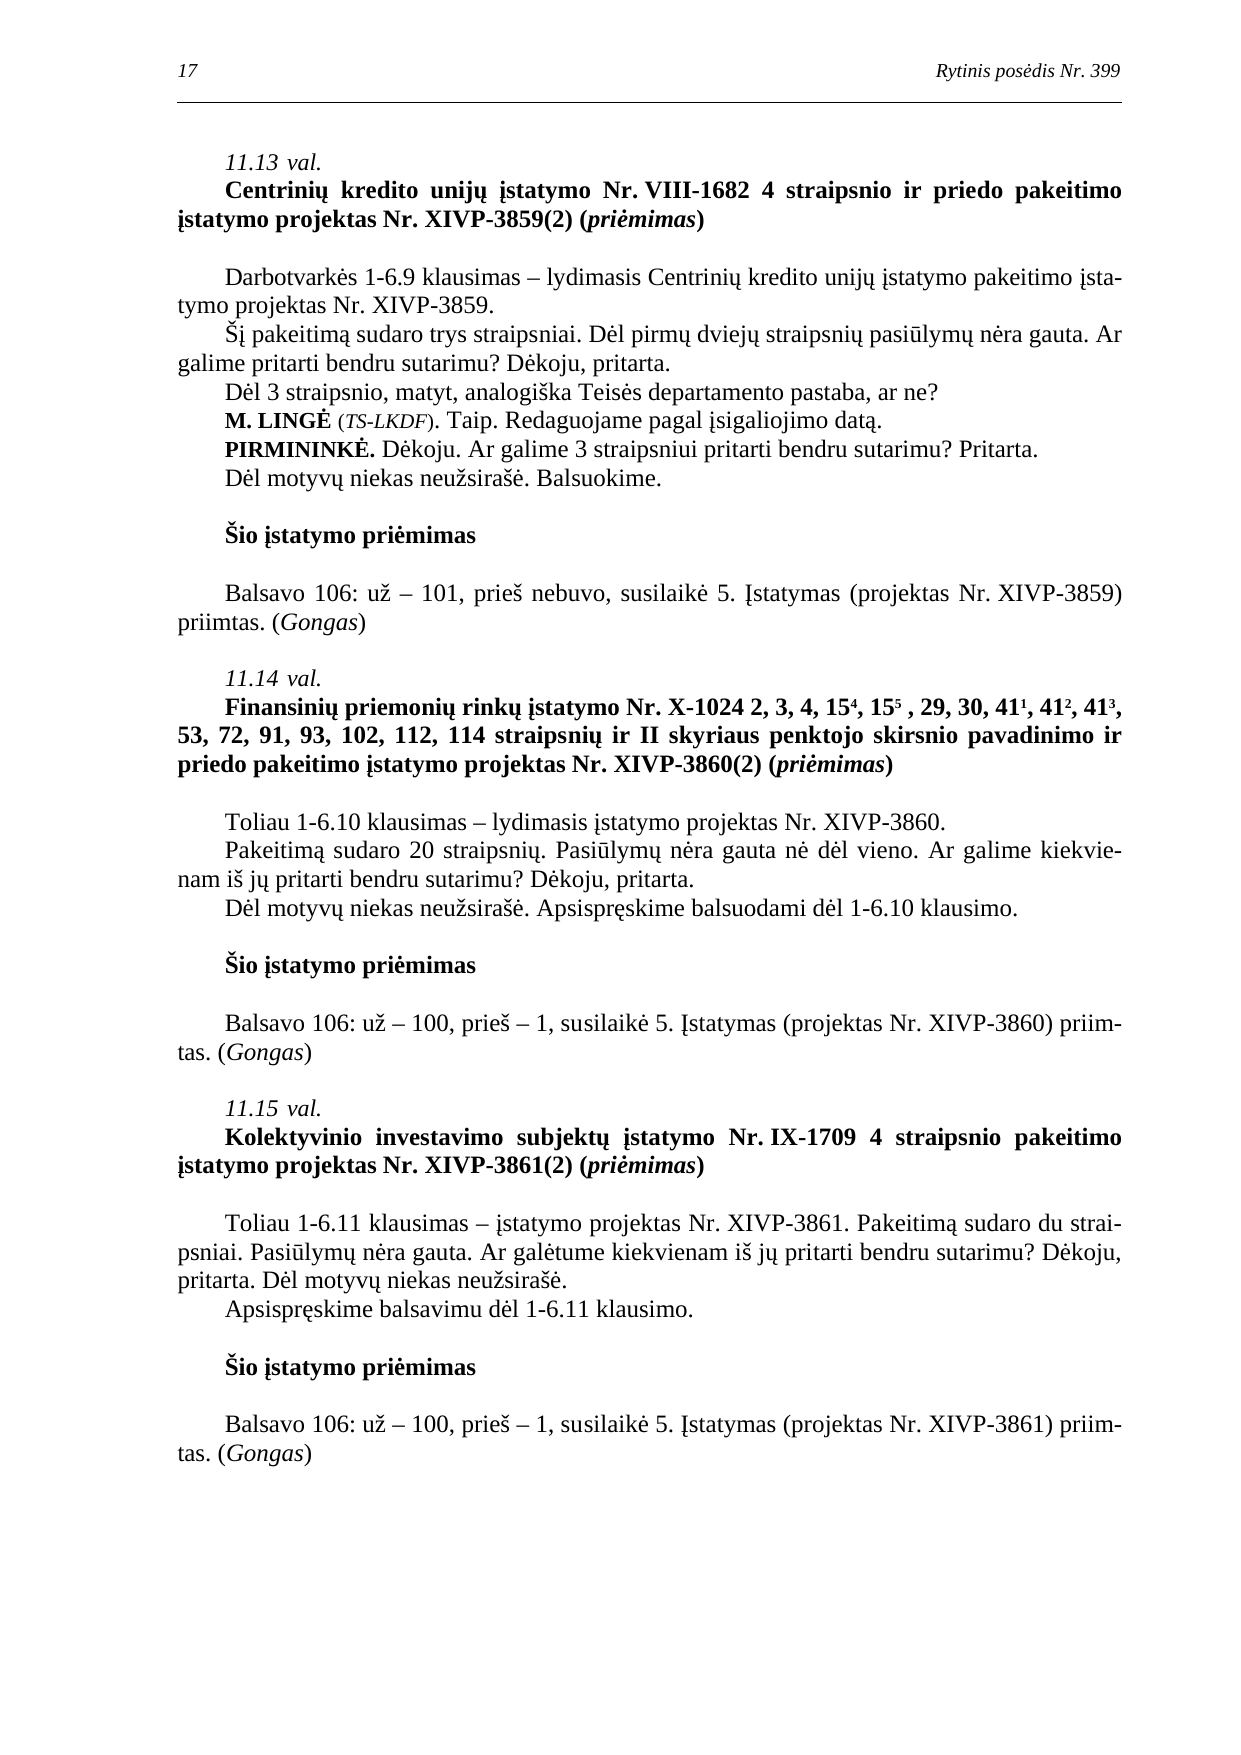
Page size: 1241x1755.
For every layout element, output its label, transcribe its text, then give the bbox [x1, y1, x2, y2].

text Šį pa­kei­ti­mą su­da­ro trys straips­niai. Dėl pir­mų dvie­jų straips­nių pa­siū­ly­mų nė­ra gau­ta. Ar ga­li­me pri­tar­ti ben­dru su­ta­ri­mu? Dė­ko­ju, pri­tar­ta. [177, 319, 1122, 377]
text Dėl mo­ty­vų nie­kas ne­už­si­ra­šė. Ap­si­spręs­ki­me bal­suo­da­mi dėl 1-6.10 klau­si­mo. [177, 893, 1122, 922]
text PIRMININKĖ. Dė­ko­ju. Ar ga­li­me 3 straips­niui pri­tar­ti ben­dru su­ta­ri­mu? Pri­tar­ta. [177, 434, 1122, 463]
text Bal­sa­vo 106: už – 100, prieš – 1, su­si­lai­kė 5. Įsta­ty­mas (pro­jek­tas Nr. XIVP-3860) pri­im­tas. (Gon­gas) [177, 1008, 1122, 1065]
text Cen­tri­nių kre­di­to uni­jų įsta­ty­mo Nr. VIII-1682 4 straips­nio ir prie­do pa­kei­ti­mo įsta­ty­mo pro­jek­tas Nr. XIVP-3859(2) (pri­ėmi­mas) [177, 175, 1122, 233]
text Šio įsta­ty­mo pri­ėmi­mas [177, 950, 1122, 979]
text Šio įsta­ty­mo pri­ėmi­mas [177, 1352, 1122, 1381]
text Ko­lek­ty­vi­nio in­ves­ta­vi­mo sub­jek­tų įsta­ty­mo Nr. IX-1709 4 straips­nio pa­kei­ti­mo įsta­ty­mo pro­jek­tas Nr. XIVP-3861(2) (pri­ėmi­mas) [177, 1122, 1122, 1179]
text M. LINGĖ (TS-LKDF). Taip. Re­da­guo­ja­me pa­gal įsi­ga­lio­ji­mo da­tą. [177, 405, 1122, 434]
text Dėl mo­ty­vų nie­kas ne­už­si­ra­šė. Bal­suo­ki­me. [177, 463, 1122, 492]
text Dėl 3 straips­nio, ma­tyt, ana­lo­giš­ka Tei­sės de­par­ta­men­to pa­sta­ba, ar ne? [177, 377, 1122, 405]
text Pa­kei­ti­mą su­da­ro 20 straips­nių. Pa­siū­ly­mų nė­ra gau­ta nė dėl vie­no. Ar ga­li­me kiek­vie­nam iš jų pri­tar­ti ben­dru su­ta­ri­mu? Dė­ko­ju, pri­tar­ta. [177, 835, 1122, 893]
text Dar­bo­tvarkės 1-6.9 klau­si­mas – ly­di­ma­sis Cen­tri­nių kre­di­to uni­jų įsta­ty­mo pa­kei­ti­mo įsta­ty­mo pro­jek­tas Nr. XIVP-3859. [177, 262, 1122, 319]
text 11.13 val. [224, 148, 1122, 175]
text 11.14 val. [224, 664, 1122, 692]
text To­liau 1-6.11 klau­si­mas – įsta­ty­mo pro­jek­tas Nr. XIVP-3861. Pa­kei­ti­mą su­da­ro du strai­ps­niai. Pa­siū­ly­mų nė­ra gau­ta. Ar ga­lė­tu­me kiek­vie­nam iš jų pri­tar­ti ben­dru su­ta­ri­mu? Dė­ko­ju, pri­tar­ta. Dėl mo­ty­vų nie­kas ne­už­si­ra­šė. [177, 1208, 1122, 1294]
text To­liau 1-6.10 klau­si­mas – ly­di­ma­sis įsta­ty­mo pro­jek­tas Nr. XIVP-3860. [177, 807, 1122, 835]
text Fi­nan­si­nių prie­mo­nių rin­kų įsta­ty­mo Nr. X-1024 2, 3, 4, 154, 155 , 29, 30, 411, 412, 413, 53, 72, 91, 93, 102, 112, 114 straips­nių ir II sky­riaus penk­to­jo skir­snio pa­va­di­ni­mo ir prie­do pa­kei­ti­mo įsta­ty­mo pro­jek­tas Nr. XIVP-3860(2) (pri­ėmi­mas) [177, 692, 1122, 778]
text 11.15 val. [224, 1094, 1122, 1122]
text Bal­sa­vo 106: už – 101, prieš ne­bu­vo, su­si­lai­kė 5. Įsta­ty­mas (pro­jek­tas Nr. XIVP-3859) pri­im­tas. (Gon­gas) [177, 578, 1122, 635]
text Bal­sa­vo 106: už – 100, prieš – 1, su­si­lai­kė 5. Įsta­ty­mas (pro­jek­tas Nr. XIVP-3861) pri­im­tas. (Gon­gas) [177, 1409, 1122, 1467]
text Šio įsta­ty­mo pri­ėmi­mas [177, 520, 1122, 549]
text Ap­si­spręs­ki­me bal­sa­vi­mu dėl 1-6.11 klau­si­mo. [177, 1294, 1122, 1323]
